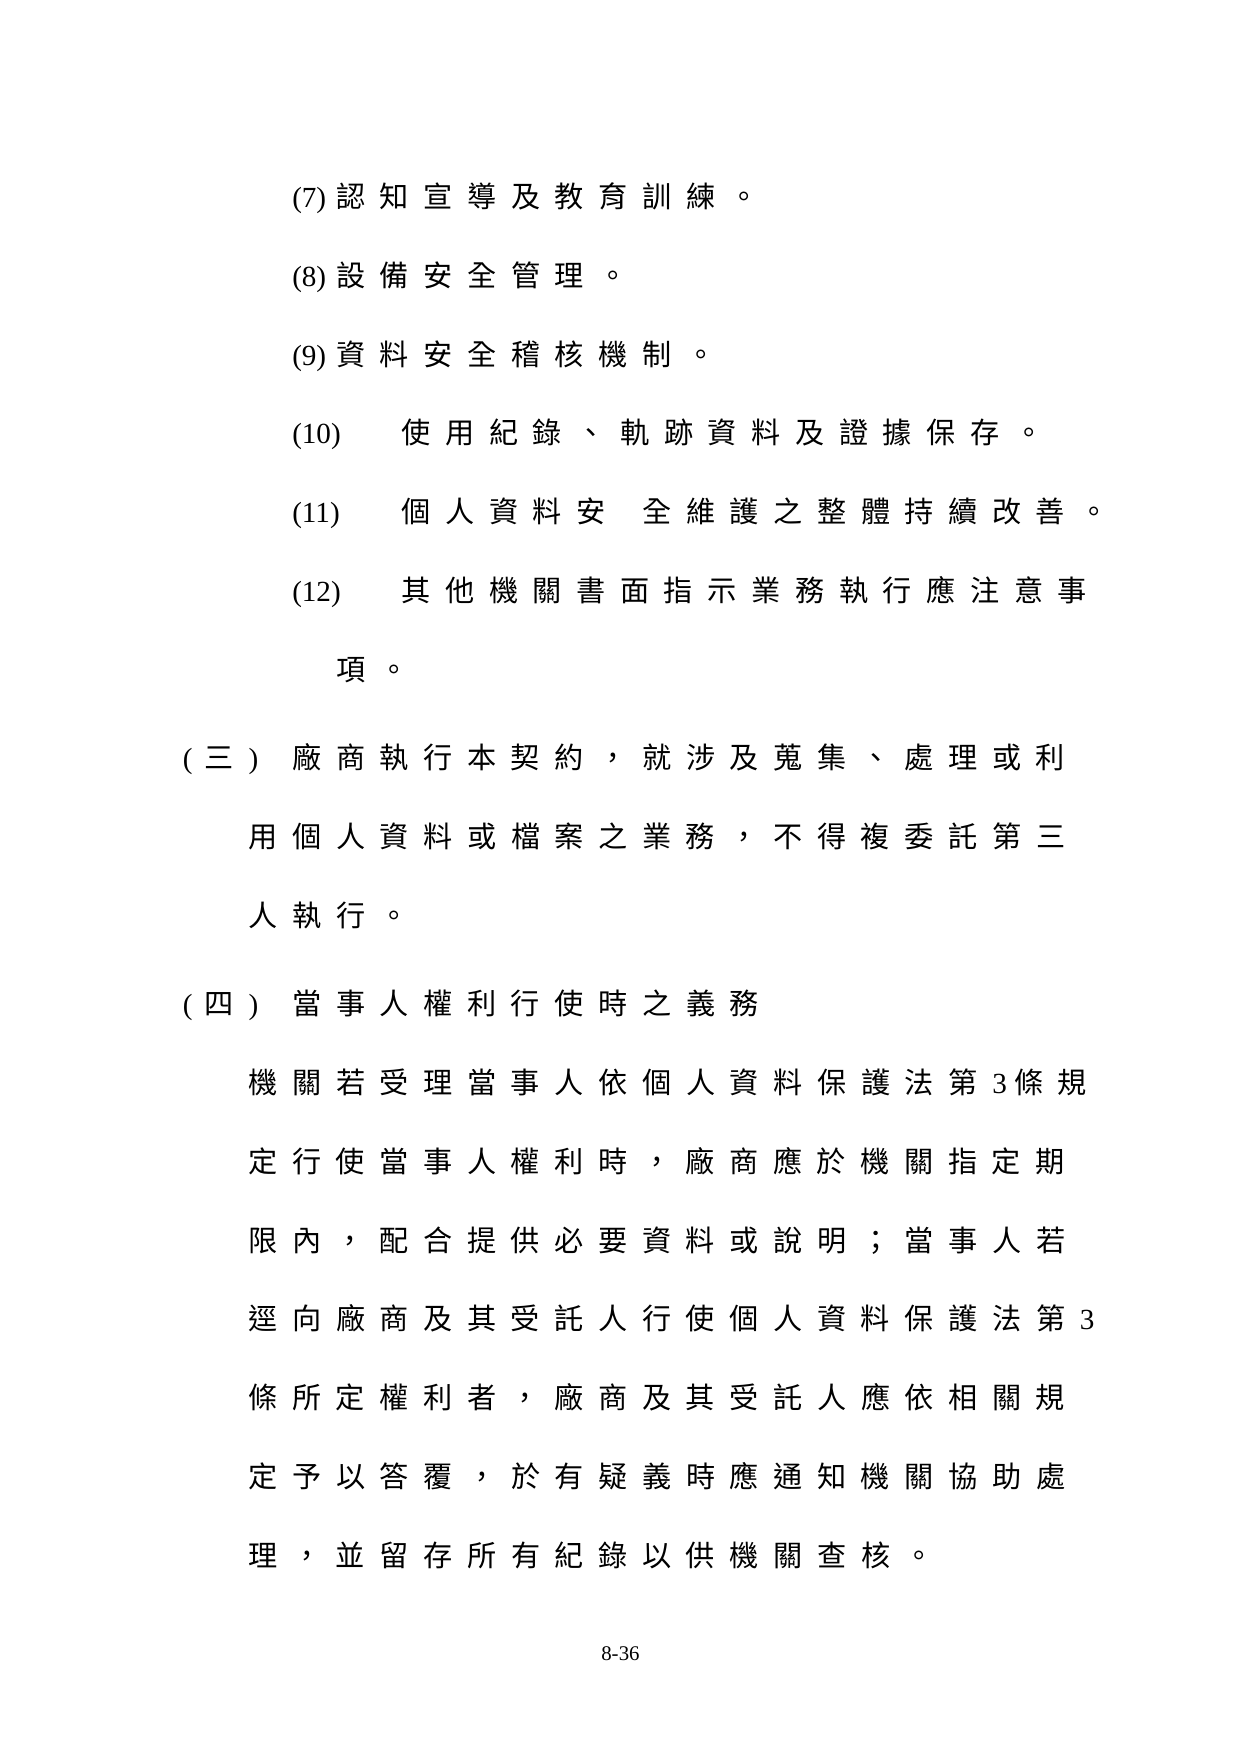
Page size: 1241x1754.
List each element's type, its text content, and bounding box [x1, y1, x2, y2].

list 使用紀錄、軌跡資料及證據保存。 [281, 385, 1101, 463]
list 個人資料安 全維護之整體持續改善。 [281, 463, 1101, 542]
text 機關若受理當事人依個人資料保護法第3條規定行使當事人權利時，廠商應於機關指定期限內，配合提供必要資料或說明；當事人若逕向廠商及其受託人行使個人資料保護法第3條所定權利者，廠商及其受託人應依相關規定予以答覆，於有疑義時應通知機關協助處理，並留存所有紀錄以供機關查核。 [227, 1034, 1101, 1586]
list 廠商執行本契約，就涉及蒐集、處理或利用個人資料或檔案之業務，不得複委託第三人執行。 [168, 709, 1101, 946]
list 認知宣導及教育訓練。 [281, 148, 1101, 227]
list 資料安全稽核機制。 [281, 306, 1101, 385]
list 設備安全管理。 [281, 227, 1101, 306]
list 當事人權利行使時之義務 [168, 956, 1101, 1034]
list 其他機關書面指示業務執行應注意事項。 [281, 542, 1101, 700]
